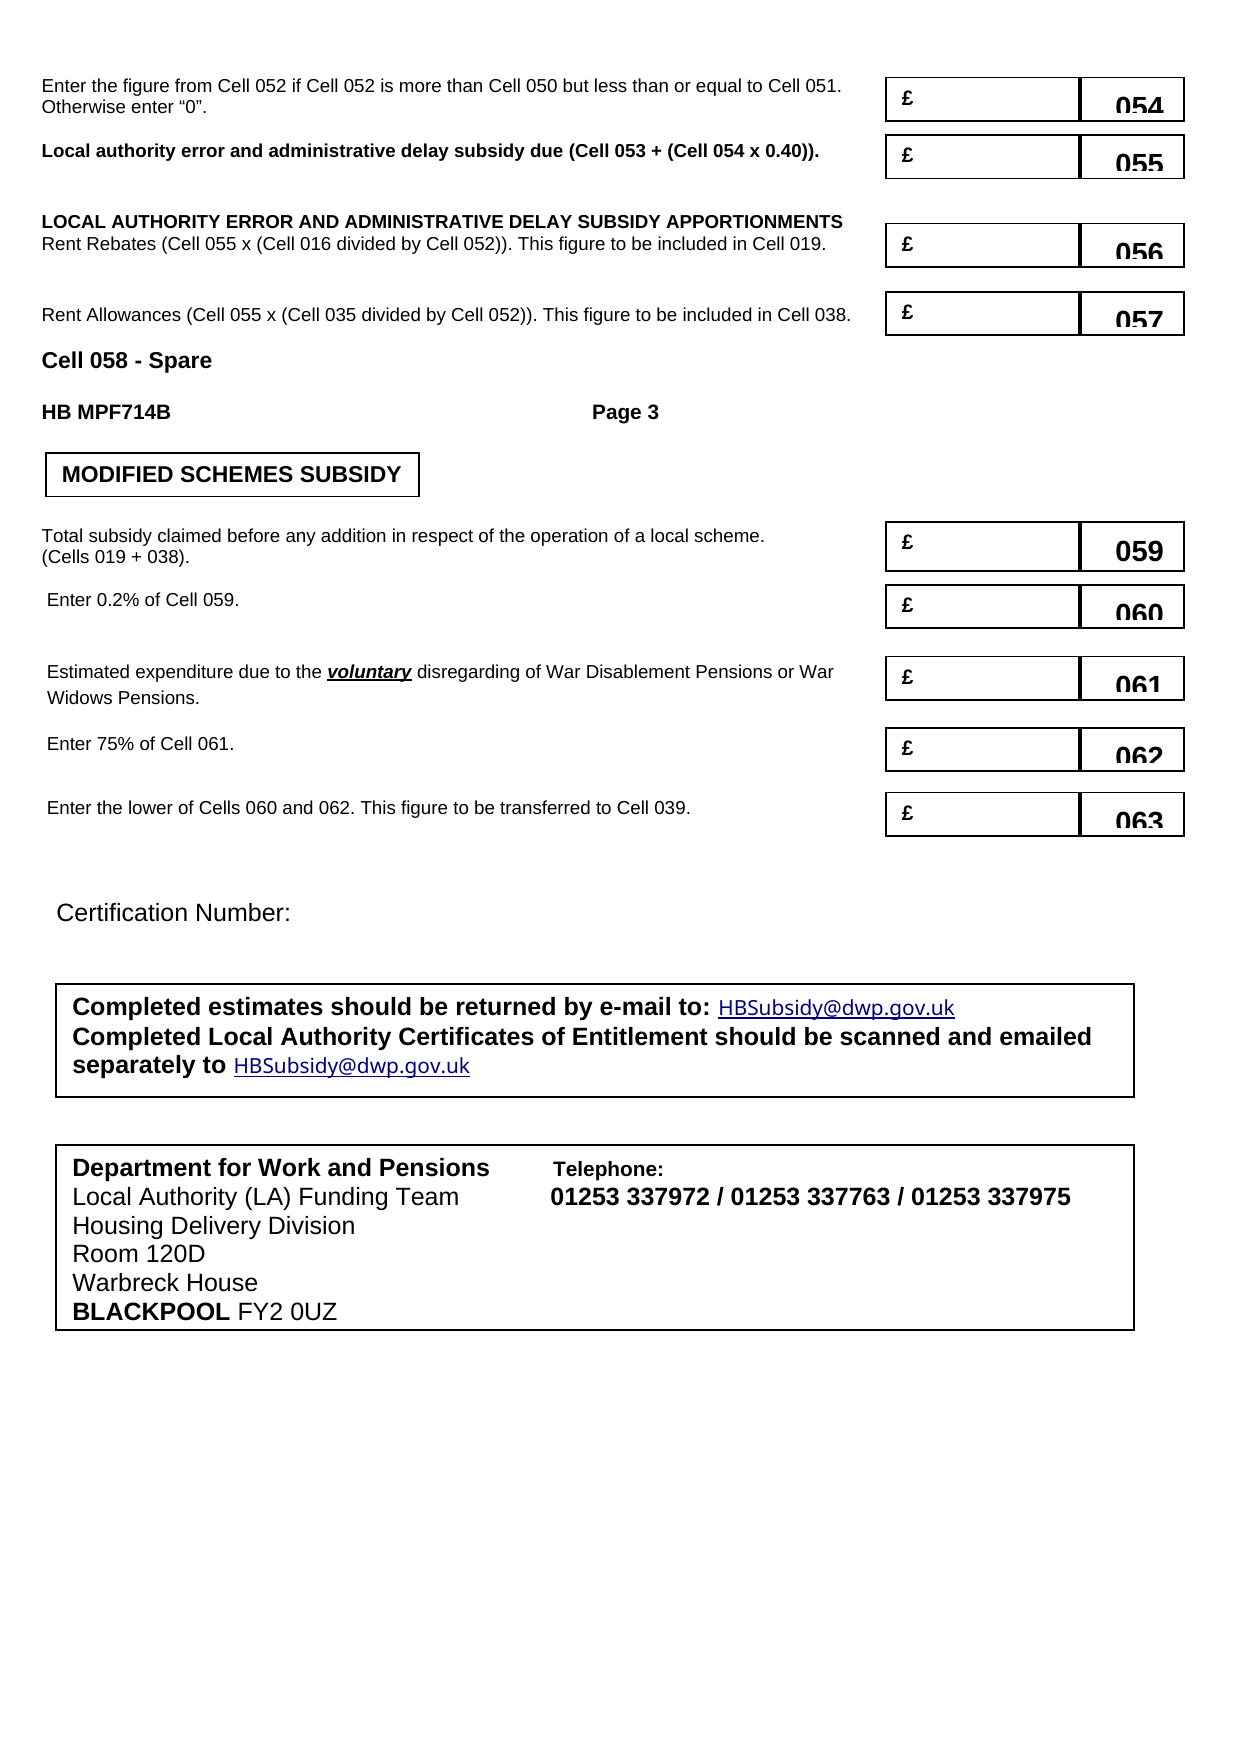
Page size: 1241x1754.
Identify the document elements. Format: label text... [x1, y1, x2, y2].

text 057 [1097, 300, 1168, 327]
subtitle Total subsidy claimed before any addition in respect of the operation of a local scheme. [41, 524, 885, 546]
text Warbreck House [72, 1268, 1118, 1297]
text Certification Number: [56, 898, 1199, 926]
text Enter the figure from Cell 052 if Cell 052 is more than Cell 050 but less than or equal to Cell 051. [887, 78, 1078, 120]
text 060 [1097, 593, 1168, 620]
subtitle [887, 224, 1078, 266]
text Cell 058 - Spare [41, 347, 1199, 373]
text Estimated expenditure due to the voluntary disregarding of War Disablement Pensions or War [41, 661, 885, 682]
text 055 [1097, 143, 1168, 170]
text Completed Local Authority Certificates of Entitlement should be scanned and emailed separately to HBSubsidy@dwp.gov.uk [72, 1022, 1118, 1080]
text Rent Allowances (Cell 055 x (Cell 035 divided by Cell 052)). This figure to be included in Cell 038. [41, 304, 885, 326]
text Enter the figure from Cell 052 if Cell 052 is more than Cell 050 but less than or equal to Cell 051. [41, 75, 1199, 96]
subtitle £ [902, 86, 1063, 110]
text Enter 75% of Cell 061. [41, 732, 885, 754]
subtitle [1082, 224, 1183, 266]
text 056 [1097, 232, 1168, 258]
text Room 120D [72, 1239, 1118, 1268]
text Housing Delivery Division [72, 1211, 1118, 1239]
subtitle £ [902, 593, 1063, 617]
subtitle £ [902, 232, 1063, 256]
text 054 [1097, 86, 1168, 113]
text Completed estimates should be returned by e-mail to: HBSubsidy@dwp.gov.uk [72, 992, 1118, 1022]
text Rent Rebates (Cell 055 x (Cell 016 divided by Cell 052)). This figure to be included in Cell 019. [41, 232, 885, 254]
text Enter the lower of Cells 060 and 062. This figure to be transferred to Cell 039. [41, 797, 885, 818]
text (Cells 019 + 038). [41, 546, 885, 568]
text MODIFIED SCHEMES SUBSIDY [62, 461, 403, 488]
text Local Authority (LA) Funding Team 01253 337972 / 01253 337763 / 01253 337975 [72, 1182, 1118, 1211]
text BLACKPOOL FY2 0UZ [72, 1297, 1118, 1322]
text Local authority error and administrative delay subsidy due (Cell 053 + (Cell 054 x 0.40)). [41, 139, 885, 161]
text HB MPF714B Page 3 [41, 400, 1199, 424]
text 063 [1097, 801, 1168, 828]
subtitle £ [902, 664, 1063, 688]
subtitle £ [902, 530, 1063, 554]
subtitle £ [902, 300, 1063, 324]
text Department for Work and Pensions Telephone: [72, 1153, 1118, 1182]
subtitle LOCAL AUTHORITY ERROR AND ADMINISTRATIVE DELAY SUBSIDY APPORTIONMENTS [41, 211, 1199, 232]
text 061 [1097, 664, 1168, 691]
text 062 [1097, 736, 1168, 763]
subtitle £ [902, 143, 1063, 167]
text Widows Pensions. [41, 682, 1199, 711]
text Enter the figure from Cell 052 if Cell 052 is more than Cell 050 but less than or equal to Cell 051. [1082, 78, 1183, 120]
subtitle £ [902, 736, 1063, 760]
text Enter 0.2% of Cell 059. [41, 589, 885, 611]
subtitle £ [902, 801, 1063, 825]
text Otherwise enter “0”. [41, 96, 885, 118]
text 059 [1097, 530, 1168, 563]
